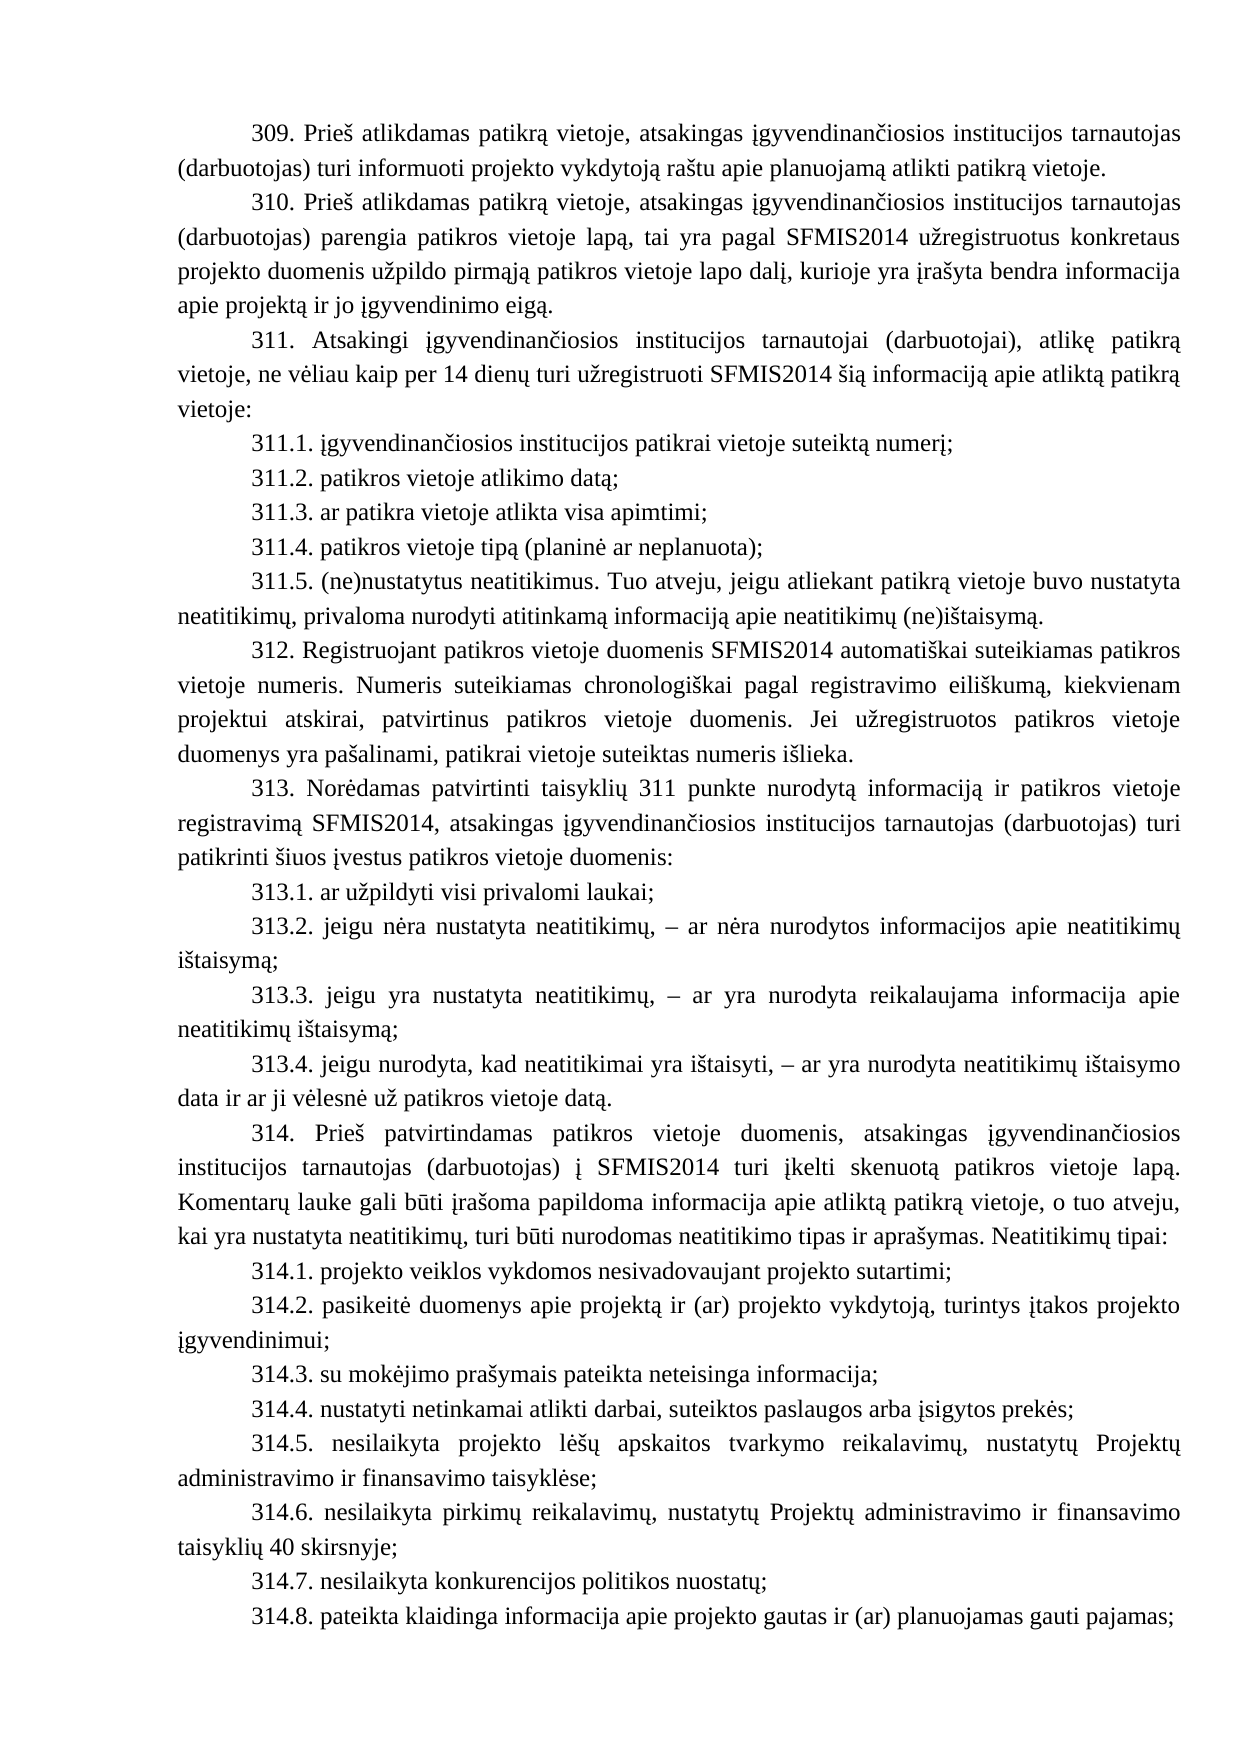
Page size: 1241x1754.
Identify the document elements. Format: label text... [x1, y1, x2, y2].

text 314.7. nesilaikyta konkurencijos politikos nuostatų; [177, 1566, 1181, 1595]
text 314.2. pasikeitė duomenys apie projektą ir (ar) projekto vykdytoją, turintys įtakos projekto įgyvendinimui; [177, 1290, 1181, 1354]
text 311.2. patikros vietoje atlikimo datą; [177, 463, 1181, 492]
text 314.5. nesilaikyta projekto lėšų apskaitos tvarkymo reikalavimų, nustatytų Projektų administravimo ir finansavimo taisyklėse; [177, 1428, 1181, 1492]
text 311.5. (ne)nustatytus neatitikimus. Tuo atveju, jeigu atliekant patikrą vietoje buvo nustatyta neatitikimų, privaloma nurodyti atitinkamą informaciją apie neatitikimų (ne)ištaisymą. [177, 566, 1181, 629]
text 311.1. įgyvendinančiosios institucijos patikrai vietoje suteiktą numerį; [177, 428, 1181, 457]
text 313. Norėdamas patvirtinti taisyklių 311 punkte nurodytą informaciją ir patikros vietoje registravimą SFMIS2014, atsakingas įgyvendinančiosios institucijos tarnautojas (darbuotojas) turi patikrinti šiuos įvestus patikros vietoje duomenis: [177, 773, 1181, 871]
text 311. Atsakingi įgyvendinančiosios institucijos tarnautojai (darbuotojai), atlikę patikrą vietoje, ne vėliau kaip per 14 dienų turi užregistruoti SFMIS2014 šią informaciją apie atliktą patikrą vietoje: [177, 325, 1181, 423]
text 314.4. nustatyti netinkamai atlikti darbai, suteiktos paslaugos arba įsigytos prekės; [177, 1394, 1181, 1423]
text 313.3. jeigu yra nustatyta neatitikimų, – ar yra nurodyta reikalaujama informacija apie neatitikimų ištaisymą; [177, 980, 1181, 1043]
text 313.1. ar užpildyti visi privalomi laukai; [177, 877, 1181, 905]
text 311.3. ar patikra vietoje atlikta visa apimtimi; [177, 497, 1181, 526]
text 314.8. pateikta klaidinga informacija apie projekto gautas ir (ar) planuojamas gauti pajamas; [177, 1601, 1181, 1629]
text 314. Prieš patvirtindamas patikros vietoje duomenis, atsakingas įgyvendinančiosios institucijos tarnautojas (darbuotojas) į SFMIS2014 turi įkelti skenuotą patikros vietoje lapą. Komentarų lauke gali būti įrašoma papildoma informacija apie atliktą patikrą vietoje, o tuo atveju, kai yra nustatyta neatitikimų, turi būti nurodomas neatitikimo tipas ir aprašymas. Neatitikimų tipai: [177, 1118, 1181, 1250]
text 314.6. nesilaikyta pirkimų reikalavimų, nustatytų Projektų administravimo ir finansavimo taisyklių 40 skirsnyje; [177, 1497, 1181, 1561]
text 313.4. jeigu nurodyta, kad neatitikimai yra ištaisyti, – ar yra nurodyta neatitikimų ištaisymo data ir ar ji vėlesnė už patikros vietoje datą. [177, 1049, 1181, 1112]
text 311.4. patikros vietoje tipą (planinė ar neplanuota); [177, 532, 1181, 561]
text 312. Registruojant patikros vietoje duomenis SFMIS2014 automatiškai suteikiamas patikros vietoje numeris. Numeris suteikiamas chronologiškai pagal registravimo eiliškumą, kiekvienam projektui atskirai, patvirtinus patikros vietoje duomenis. Jei užregistruotos patikros vietoje duomenys yra pašalinami, patikrai vietoje suteiktas numeris išlieka. [177, 635, 1181, 767]
text 314.3. su mokėjimo prašymais pateikta neteisinga informacija; [177, 1359, 1181, 1388]
text 310. Prieš atlikdamas patikrą vietoje, atsakingas įgyvendinančiosios institucijos tarnautojas (darbuotojas) parengia patikros vietoje lapą, tai yra pagal SFMIS2014 užregistruotus konkretaus projekto duomenis užpildo pirmąją patikros vietoje lapo dalį, kurioje yra įrašyta bendra informacija apie projektą ir jo įgyvendinimo eigą. [177, 187, 1181, 319]
text 313.2. jeigu nėra nustatyta neatitikimų, – ar nėra nurodytos informacijos apie neatitikimų ištaisymą; [177, 911, 1181, 974]
text 309. Prieš atlikdamas patikrą vietoje, atsakingas įgyvendinančiosios institucijos tarnautojas (darbuotojas) turi informuoti projekto vykdytoją raštu apie planuojamą atlikti patikrą vietoje. [177, 118, 1181, 181]
text 314.1. projekto veiklos vykdomos nesivadovaujant projekto sutartimi; [177, 1256, 1181, 1285]
